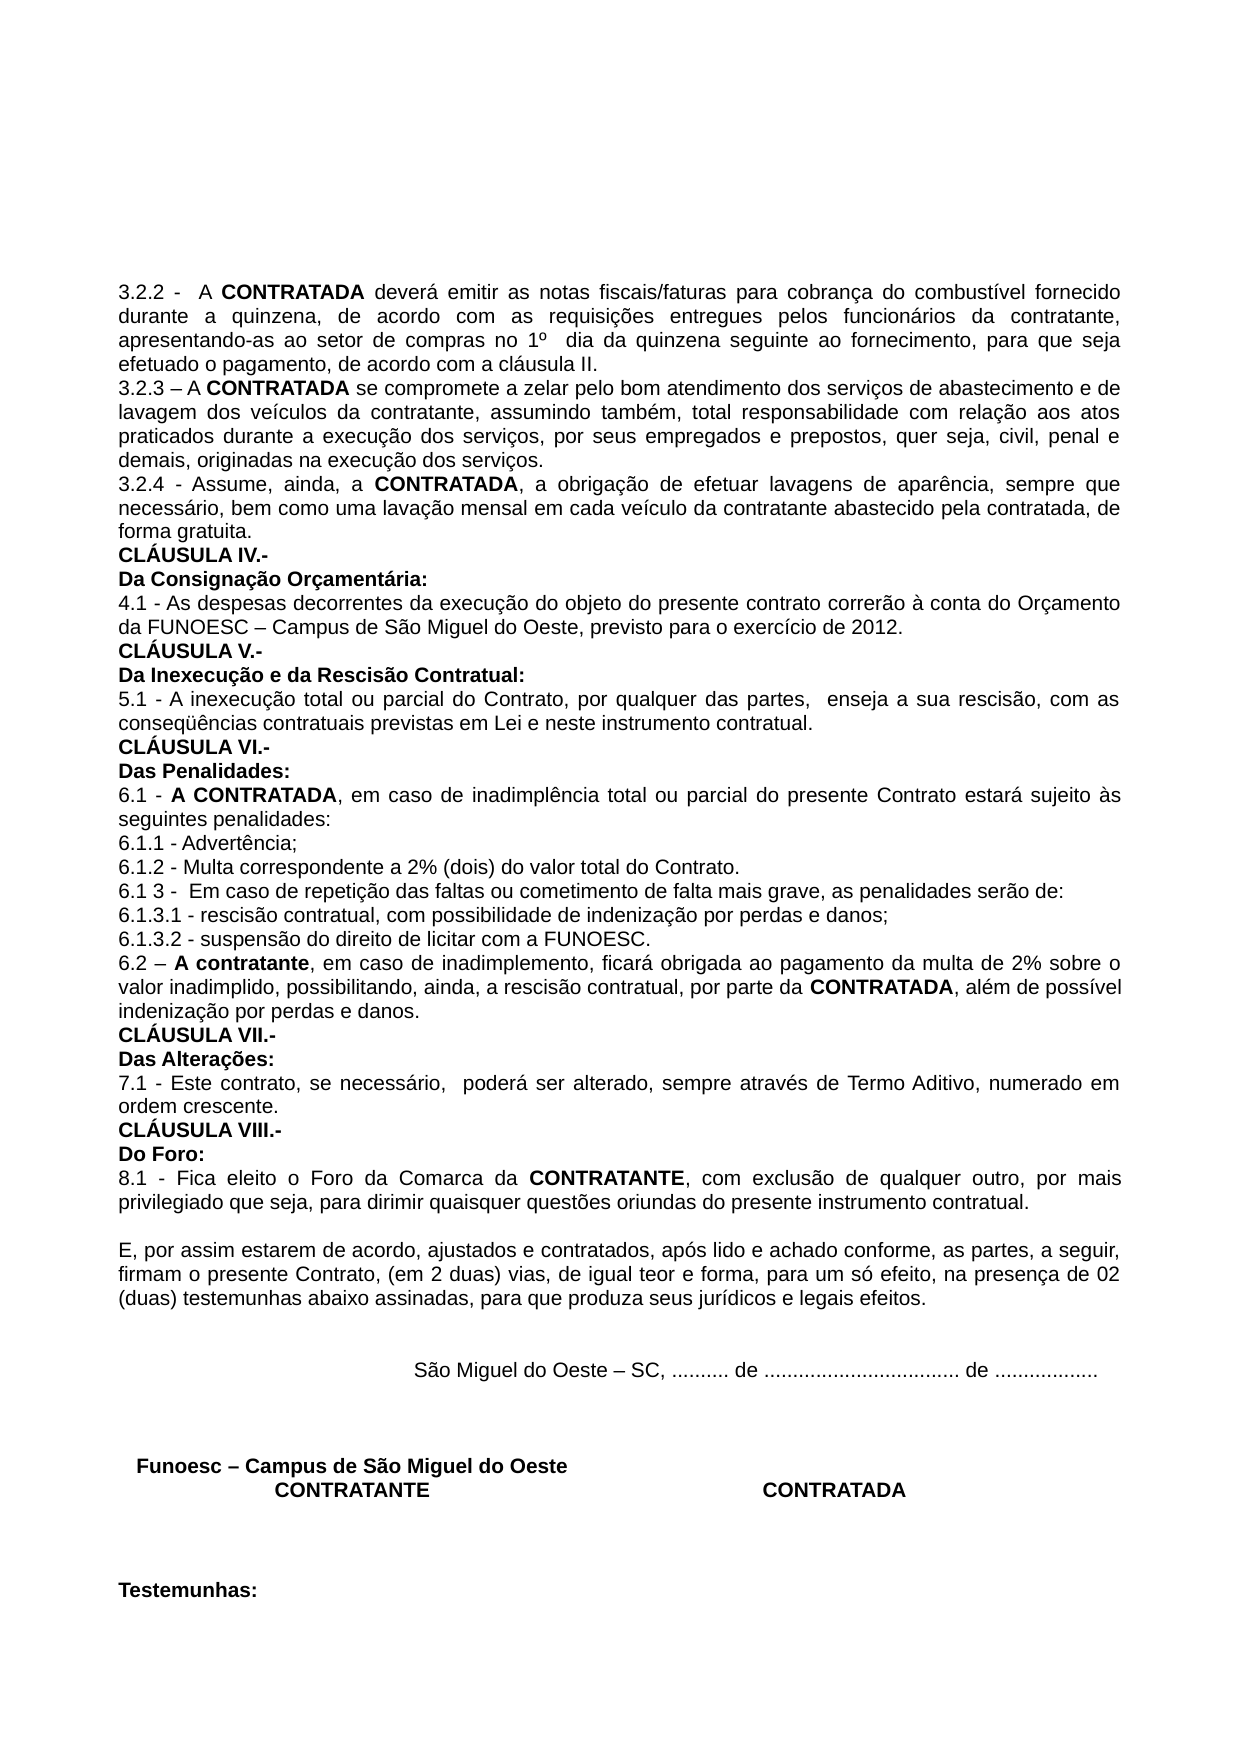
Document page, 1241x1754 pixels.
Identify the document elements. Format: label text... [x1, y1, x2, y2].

text 6.1.3.1 - rescisão contratual, com possibilidade de indenização por perdas e danos; [118, 903, 1122, 927]
text 6.1.1 - Advertência; [118, 831, 1122, 855]
text CLÁUSULA VI.- [118, 735, 1122, 759]
text 7.1 - Este contrato, se necessário, poderá ser alterado, sempre através de Termo Aditivo, numerado em ordem crescente. [118, 1070, 1122, 1118]
text 6.1.3.2 - suspensão do direito de licitar com a FUNOESC. [118, 927, 1122, 951]
text 4.1 - As despesas decorrentes da execução do objeto do presente contrato correrão à conta do Orçamento da FUNOESC – Campus de São Miguel do Oeste, previsto para o exercício de 2012. [118, 591, 1122, 639]
text Do Foro: [118, 1142, 1122, 1166]
text 8.1 - Fica eleito o Foro da Comarca da CONTRATANTE, com exclusão de qualquer outro, por mais privilegiado que seja, para dirimir quaisquer questões oriundas do presente instrumento contratual. [118, 1166, 1122, 1214]
text 3.2.4 - Assume, ainda, a CONTRATADA, a obrigação de efetuar lavagens de aparência, sempre que necessário, bem como uma lavação mensal em cada veículo da contratante abastecido pela contratada, de forma gratuita. [118, 471, 1122, 543]
text Da Inexecução e da Rescisão Contratual: [118, 663, 1122, 687]
text 6.1 - A CONTRATADA, em caso de inadimplência total ou parcial do presente Contrato estará sujeito às seguintes penalidades: [118, 783, 1122, 831]
text 5.1 - A inexecução total ou parcial do Contrato, por qualquer das partes, enseja a sua rescisão, com as conseqüências contratuais previstas em Lei e neste instrumento contratual. [118, 687, 1122, 735]
text São Miguel do Oeste – SC, .......... de .................................. de .................. [118, 1358, 1122, 1382]
table_header CONTRATADA [593, 1454, 1076, 1502]
table_header Funoesc – Campus de São Miguel do Oeste CONTRATANTE [111, 1454, 593, 1502]
text Testemunhas: [118, 1578, 1122, 1602]
subtitle CLÁUSULA V.- [118, 639, 1122, 663]
text Da Consignação Orçamentária: [118, 567, 1122, 591]
text CLÁUSULA VII.- [118, 1022, 1122, 1046]
text 3.2.3 – A CONTRATADA se compromete a zelar pelo bom atendimento dos serviços de abastecimento e de lavagem dos veículos da contratante, assumindo também, total responsabilidade com relação aos atos praticados durante a execução dos serviços, por seus empregados e prepostos, quer seja, civil, penal e demais, originadas na execução dos serviços. [118, 376, 1122, 471]
text Das Penalidades: [118, 759, 1122, 783]
text 3.2.2 - A CONTRATADA deverá emitir as notas fiscais/faturas para cobrança do combustível fornecido durante a quinzena, de acordo com as requisições entregues pelos funcionários da contratante, apresentando-as ao setor de compras no 1º dia da quinzena seguinte ao fornecimento, para que seja efetuado o pagamento, de acordo com a cláusula II. [118, 280, 1122, 376]
text Das Alterações: [118, 1046, 1122, 1070]
text 6.1.2 - Multa correspondente a 2% (dois) do valor total do Contrato. [118, 855, 1122, 879]
text 6.1 3 - Em caso de repetição das faltas ou cometimento de falta mais grave, as penalidades serão de: [118, 879, 1122, 903]
subtitle CLÁUSULA IV.- [118, 543, 1122, 567]
text 6.2 – A contratante, em caso de inadimplemento, ficará obrigada ao pagamento da multa de 2% sobre o valor inadimplido, possibilitando, ainda, a rescisão contratual, por parte da CONTRATADA, além de possível indenização por perdas e danos. [118, 951, 1122, 1022]
text CLÁUSULA VIII.- [118, 1118, 1122, 1142]
text E, por assim estarem de acordo, ajustados e contratados, após lido e achado conforme, as partes, a seguir, firmam o presente Contrato, (em 2 duas) vias, de igual teor e forma, para um só efeito, na presença de 02 (duas) testemunhas abaixo assinadas, para que produza seus jurídicos e legais efeitos. [118, 1238, 1122, 1310]
